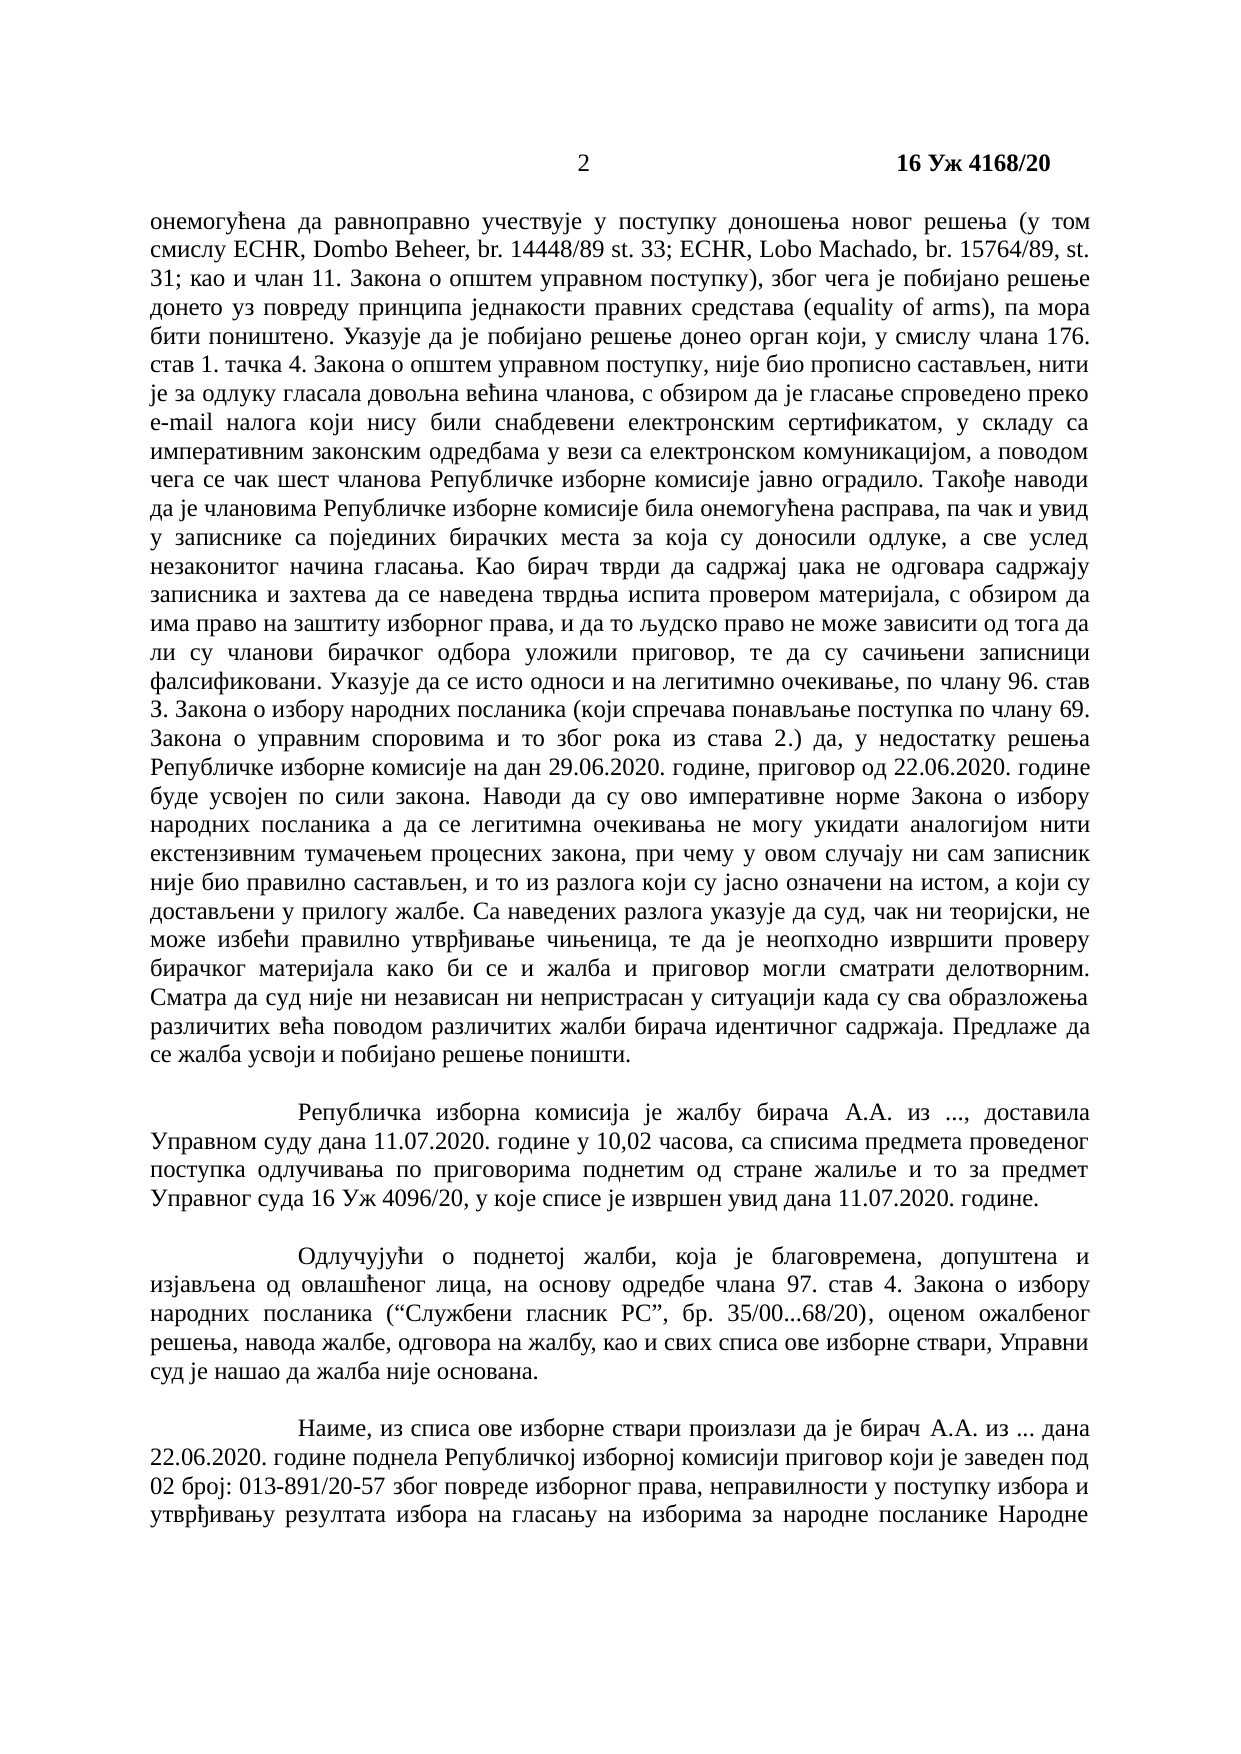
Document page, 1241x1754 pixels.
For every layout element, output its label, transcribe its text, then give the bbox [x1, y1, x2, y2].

text Одлучујући о поднетој жалби, која је благовремена, допуштена и изјављена од овлашћеног лица, на основу одредбе члана 97. став 4. Закона о избору народних посланика (“Службени гласник РС”, бр. 35/00...68/20), оценом ожалбеног решења, навода жалбе, одговора на жалбу, као и свих списа ове изборне ствари, Управни суд је нашао да жалба није основана. [150, 1241, 1090, 1384]
text Наиме, из списа ове изборне ствари произлази да је бирач А.А. из ... дана 22.06.2020. године поднела Републичкој изборној комисији приговор који је заведен под 02 број: 013-891/20-57 због повреде изборног права, неправилности у поступку избора и утврђивању резултата избора на гласању на изборима за народне посланике Народне [150, 1413, 1090, 1528]
text Републичка изборна комисија је жалбу бирача А.А. из ..., доставила Управном суду дана 11.07.2020. године у 10,02 часова, са списима предмета проведеног поступка одлучивања по приговорима поднетим од стране жалиље и то за предмет Управног суда 16 Уж 4096/20, у које списе је извршен увид дана 11.07.2020. године. [150, 1097, 1090, 1212]
text онемогућена да равноправно учествује у поступку доношења новог решења (у том смислу ECHR, Dombo Beheer, br. 14448/89 st. 33; ECHR, Lobo Machado, br. 15764/89, st. 31; као и члан 11. Закона о општем управном поступку), због чега је побијано решење донето уз повреду принципа једнакости правних средстава (equality of arms), па мора бити поништено. Указује да је побијано решење донео орган који, у смислу члана 176. став 1. тачка 4. Закона о општем управном поступку, није био прописно састављен, нити је за одлуку гласала довољна већина чланова, с обзиром да је гласање спроведено преко e-mail налога који нису били снабдевени електронским сертификатом, у складу са императивним законским одредбама у вези са електронском комуникацијом, а поводом чега се чак шест чланова Републичке изборне комисије јавно оградило. Такође наводи да је члановима Републичке изборне комисије била онемогућена расправа, па чак и увид у записнике са појединих бирачких места за која су доносили одлуке, а све услед незаконитог начина гласања. Као бирач тврди да садржај џака не одговара садржају записника и захтева да се наведена тврдња испита провером материјала, с обзиром да има право на заштиту изборног права, и да то људско право не може зависити од тога да ли су чланови бирачког одбора уложили приговор, те да су сачињени записници фалсификовани. Указује да се исто односи и на легитимно очекивање, по члану 96. став З. Закона о избору народних посланика (који спречава понављање поступка по члану 69. Закона о управним споровима и то због рока из става 2.) да, у недостатку решења Републичке изборне комисије на дан 29.06.2020. године, приговор од 22.06.2020. године буде усвојен по сили закона. Наводи да су ово императивне норме Закона о избору народних посланика а да се легитимна очекивања не могу укидати аналогијом нити екстензивним тумачењем процесних закона, при чему у овом случају ни сам записник није био правилно састављен, и то из разлога који су јасно означени на истом, а који су достављени у прилогу жалбе. Са наведених разлога указује да суд, чак ни теоријски, не може избећи правилно утврђивање чињеница, те да је неопходно извршити проверу бирачког материјала како би се и жалба и приговор могли сматрати делотворним. Сматра да суд није ни независан ни непристрасан у ситуацији када су сва образложења различитих већа поводом различитих жалби бирача идентичног садржаја. Предлаже да се жалба усвоји и побијано решење поништи. [150, 206, 1090, 1068]
